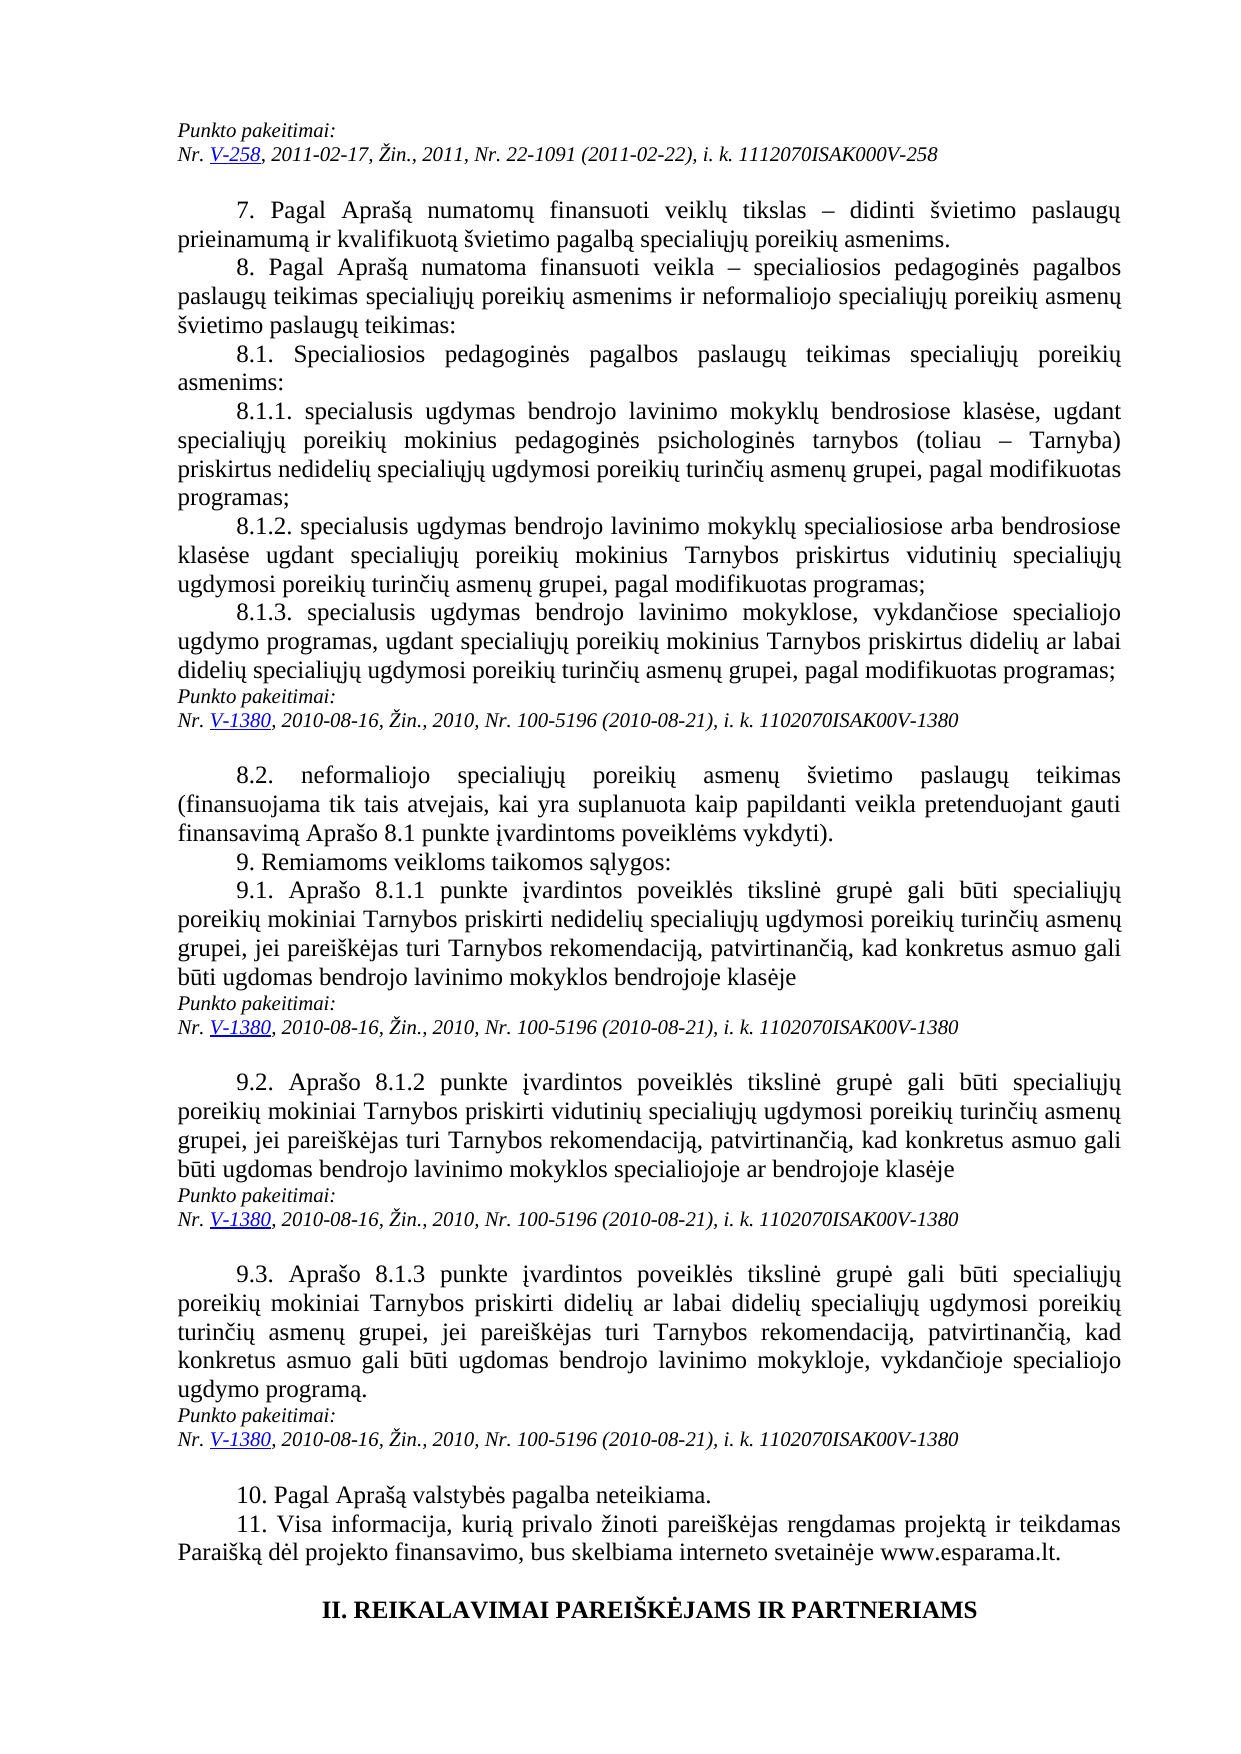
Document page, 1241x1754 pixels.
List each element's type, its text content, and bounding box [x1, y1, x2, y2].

text 8.2. neformaliojo specialiųjų poreikių asmenų švietimo paslaugų teikimas (finansuojama tik tais atvejais, kai yra suplanuota kaip papildanti veikla pretenduojant gauti finansavimą Aprašo 8.1 punkte įvardintoms poveiklėms vykdyti). [177, 761, 1122, 847]
text 10. Pagal Aprašą valstybės pagalba neteikiama. [177, 1480, 1122, 1509]
text 8. Pagal Aprašą numatoma finansuoti veikla – specialiosios pedagoginės pagalbos paslaugų teikimas specialiųjų poreikių asmenims ir neformaliojo specialiųjų poreikių asmenų švietimo paslaugų teikimas: [177, 252, 1122, 339]
text 11. Visa informacija, kurią privalo žinoti pareiškėjas rengdamas projektą ir teikdamas Paraišką dėl projekto finansavimo, bus skelbiama interneto svetainėje www.esparama.lt. [177, 1509, 1122, 1566]
text Punkto pakeitimai: [177, 1182, 1122, 1207]
text Punkto pakeitimai: [177, 1403, 1122, 1427]
text Nr. V-1380, 2010-08-16, Žin., 2010, Nr. 100-5196 (2010-08-21), i. k. 1102070ISAK00V-1380 [177, 1427, 1122, 1451]
text Punkto pakeitimai: [177, 684, 1122, 708]
text 7. Pagal Aprašą numatomų finansuoti veiklų tikslas – didinti švietimo paslaugų prieinamumą ir kvalifikuotą švietimo pagalbą specialiųjų poreikių asmenims. [177, 195, 1122, 252]
text 9.2. Aprašo 8.1.2 punkte įvardintos poveiklės tikslinė grupė gali būti specialiųjų poreikių mokiniai Tarnybos priskirti vidutinių specialiųjų ugdymosi poreikių turinčių asmenų grupei, jei pareiškėjas turi Tarnybos rekomendaciją, patvirtinančią, kad konkretus asmuo gali būti ugdomas bendrojo lavinimo mokyklos specialiojoje ar bendrojoje klasėje [177, 1067, 1122, 1182]
text Nr. V-1380, 2010-08-16, Žin., 2010, Nr. 100-5196 (2010-08-21), i. k. 1102070ISAK00V-1380 [177, 1207, 1122, 1231]
text 8.1. Specialiosios pedagoginės pagalbos paslaugų teikimas specialiųjų poreikių asmenims: [177, 339, 1122, 396]
text 8.1.1. specialusis ugdymas bendrojo lavinimo mokyklų bendrosiose klasėse, ugdant specialiųjų poreikių mokinius pedagoginės psichologinės tarnybos (toliau – Tarnyba) priskirtus nedidelių specialiųjų ugdymosi poreikių turinčių asmenų grupei, pagal modifikuotas programas; [177, 396, 1122, 511]
text 9. Remiamoms veikloms taikomos sąlygos: [177, 847, 1122, 876]
text Nr. V-1380, 2010-08-16, Žin., 2010, Nr. 100-5196 (2010-08-21), i. k. 1102070ISAK00V-1380 [177, 708, 1122, 732]
text 8.1.2. specialusis ugdymas bendrojo lavinimo mokyklų specialiosiose arba bendrosiose klasėse ugdant specialiųjų poreikių mokinius Tarnybos priskirtus vidutinių specialiųjų ugdymosi poreikių turinčių asmenų grupei, pagal modifikuotas programas; [177, 511, 1122, 597]
text 9.3. Aprašo 8.1.3 punkte įvardintos poveiklės tikslinė grupė gali būti specialiųjų poreikių mokiniai Tarnybos priskirti didelių ar labai didelių specialiųjų ugdymosi poreikių turinčių asmenų grupei, jei pareiškėjas turi Tarnybos rekomendaciją, patvirtinančią, kad konkretus asmuo gali būti ugdomas bendrojo lavinimo mokykloje, vykdančioje specialiojo ugdymo programą. [177, 1259, 1122, 1403]
text Nr. V-1380, 2010-08-16, Žin., 2010, Nr. 100-5196 (2010-08-21), i. k. 1102070ISAK00V-1380 [177, 1015, 1122, 1039]
text 8.1.3. specialusis ugdymas bendrojo lavinimo mokyklose, vykdančiose specialiojo ugdymo programas, ugdant specialiųjų poreikių mokinius Tarnybos priskirtus didelių ar labai didelių specialiųjų ugdymosi poreikių turinčių asmenų grupei, pagal modifikuotas programas; [177, 597, 1122, 684]
text 9.1. Aprašo 8.1.1 punkte įvardintos poveiklės tikslinė grupė gali būti specialiųjų poreikių mokiniai Tarnybos priskirti nedidelių specialiųjų ugdymosi poreikių turinčių asmenų grupei, jei pareiškėjas turi Tarnybos rekomendaciją, patvirtinančią, kad konkretus asmuo gali būti ugdomas bendrojo lavinimo mokyklos bendrojoje klasėje [177, 876, 1122, 991]
text Punkto pakeitimai: [177, 991, 1122, 1015]
text II. REIKALAVIMAI PAREIŠKĖJAMS IR PARTNERIAMS [177, 1595, 1122, 1624]
text Nr. V-258, 2011-02-17, Žin., 2011, Nr. 22-1091 (2011-02-22), i. k. 1112070ISAK000V-258 [177, 142, 1122, 166]
text Punkto pakeitimai: [177, 118, 1122, 142]
